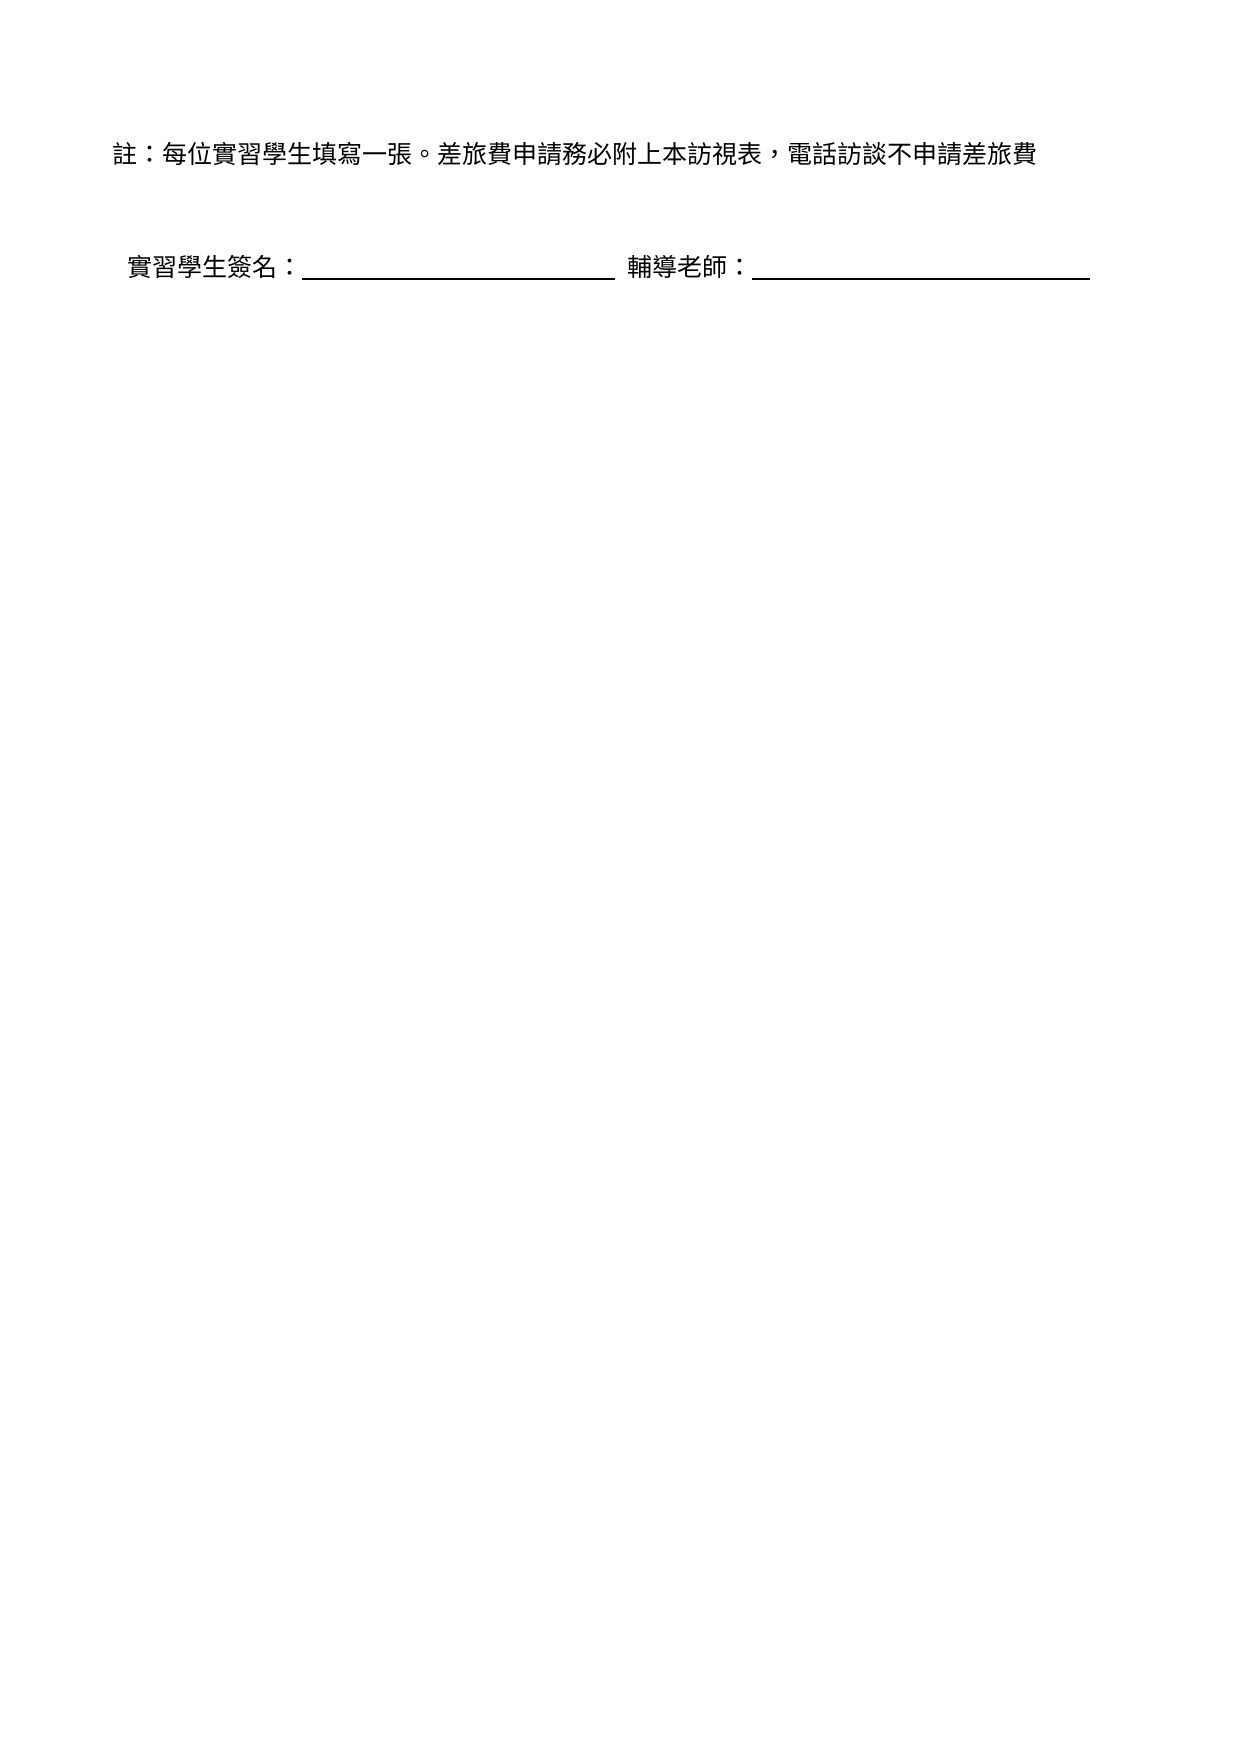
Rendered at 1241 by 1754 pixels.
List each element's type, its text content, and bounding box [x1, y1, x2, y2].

text 註：每位實習學生填寫一張。差旅費申請務必附上本訪視表，電話訪談不申請差旅費 [112, 134, 1128, 171]
text 實習學生簽名： 輔導老師： [127, 223, 1128, 286]
